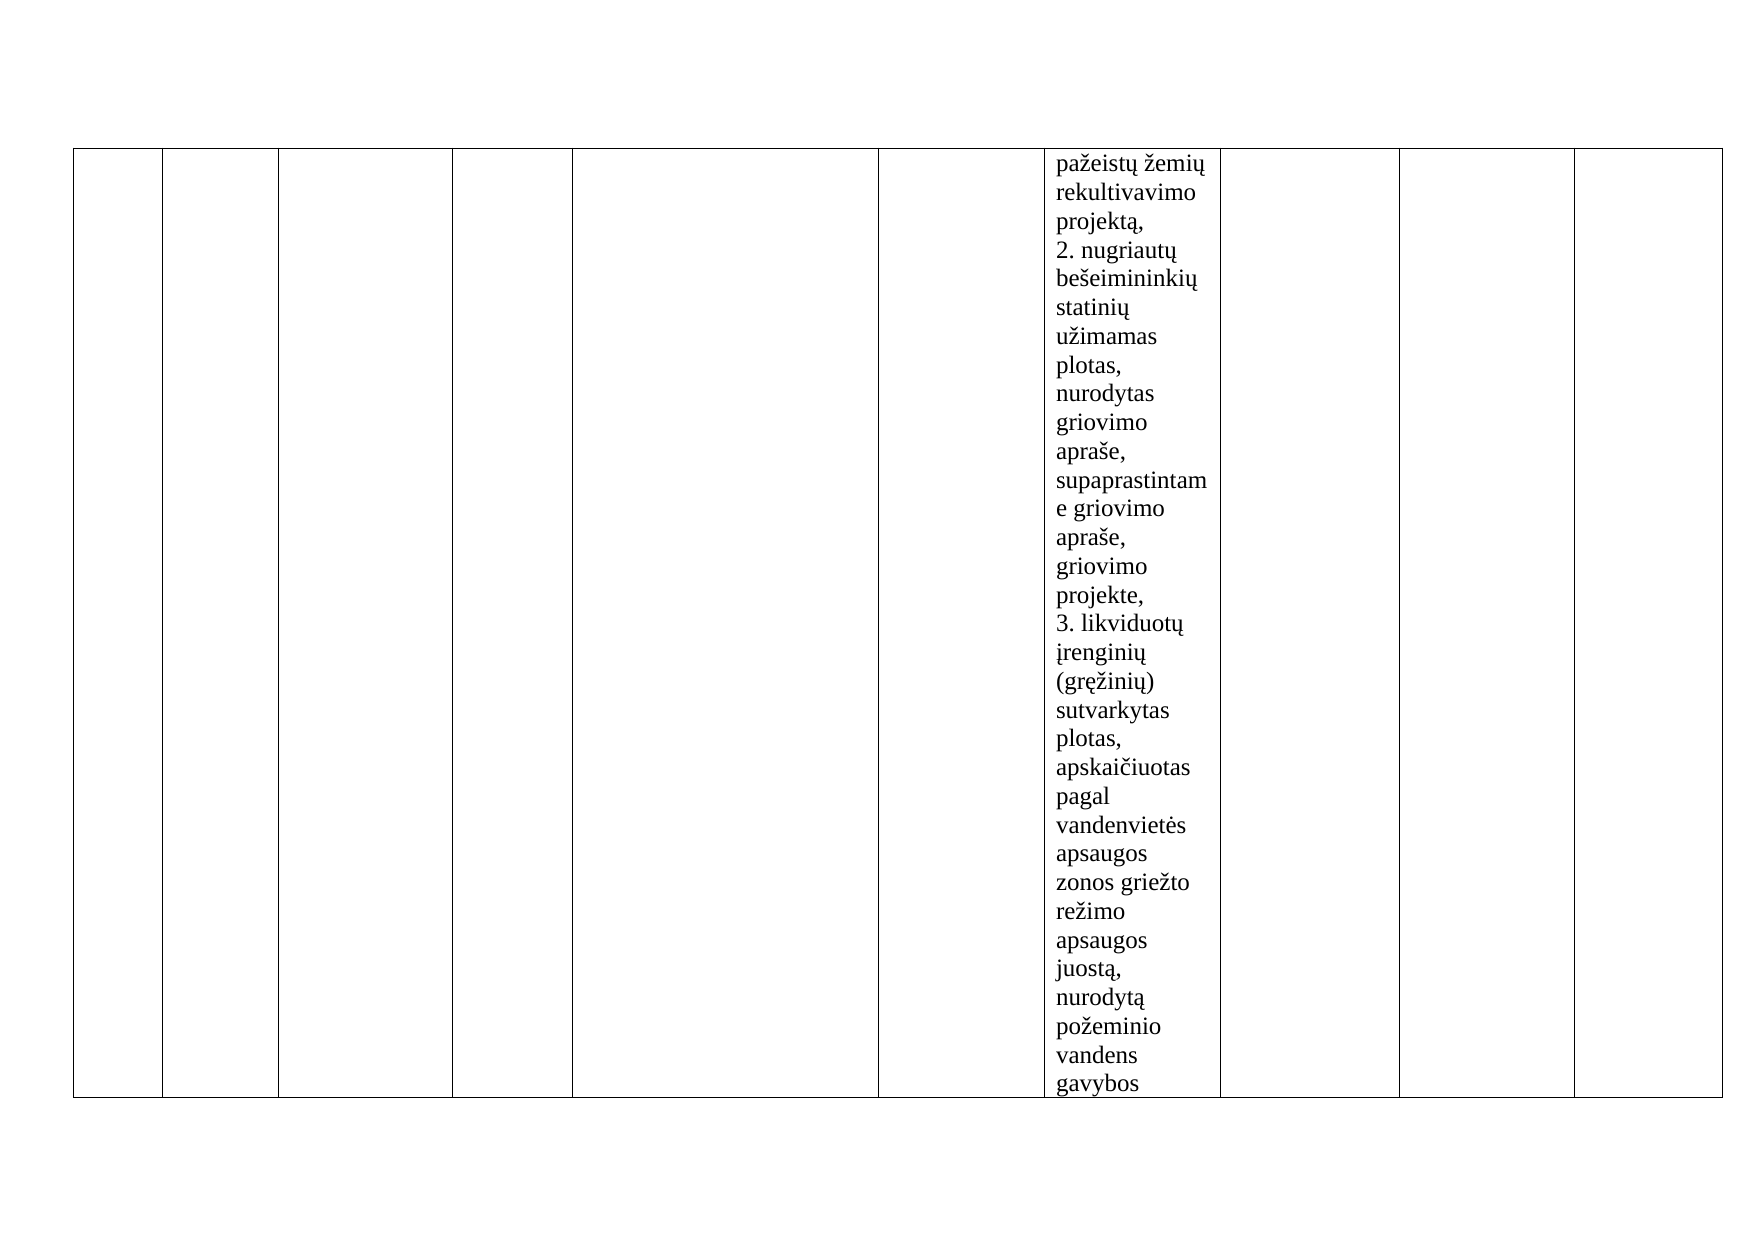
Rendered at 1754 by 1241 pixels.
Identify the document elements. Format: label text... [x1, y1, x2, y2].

table_cell [74, 149, 162, 1097]
table_cell [1400, 149, 1574, 1097]
table_cell [453, 149, 572, 1097]
table_cell [573, 149, 878, 1097]
table_cell [1221, 149, 1399, 1097]
table_cell [279, 149, 452, 1097]
table_cell [879, 149, 1044, 1097]
table_cell [1723, 148, 1728, 1097]
table_cell [163, 149, 278, 1097]
table_cell pažeistų žemių rekultivavimo projektą, 2. nugriautų bešeimininkių statinių užimamas plotas, nurodytas griovimo apraše, supaprastintame griovimo apraše, griovimo projekte, 3. likviduotų įrenginių (gręžinių) sutvarkytas plotas, apskaičiuotas pagal vandenvietės apsaugos zonos griežto režimo apsaugos juostą, nurodytą požeminio vandens gavybos [1045, 149, 1220, 1097]
table_cell [1575, 149, 1722, 1097]
